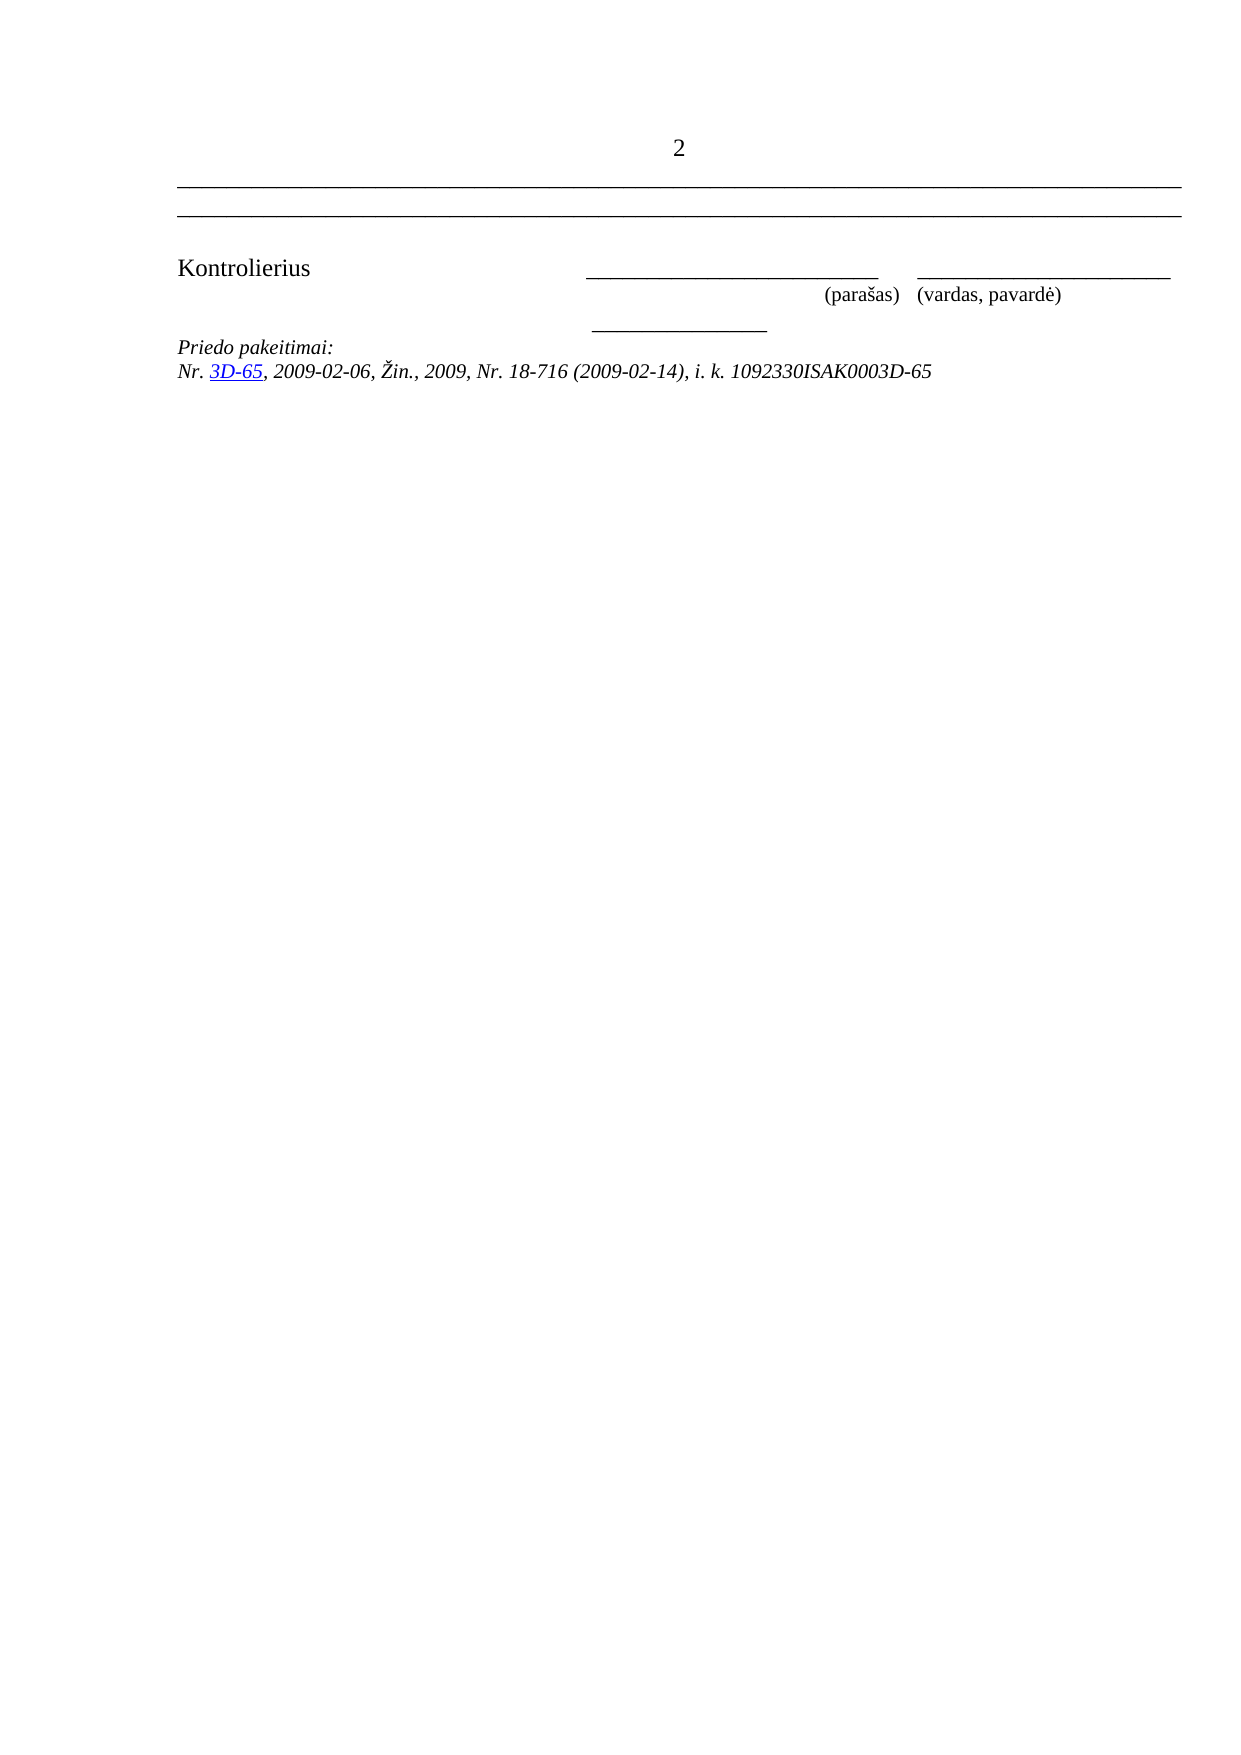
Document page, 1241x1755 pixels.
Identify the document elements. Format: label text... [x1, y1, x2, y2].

text Kontrolierius [177, 253, 1181, 282]
text (parašas) (vardas, pavardė) [256, 282, 1181, 306]
text Priedo pakeitimai: [177, 335, 1181, 359]
text ______________ [177, 306, 1181, 335]
text Nr. 3D-65, 2009-02-06, Žin., 2009, Nr. 18-716 (2009-02-14), i. k. 1092330ISAK0003D-65 [177, 359, 1181, 383]
